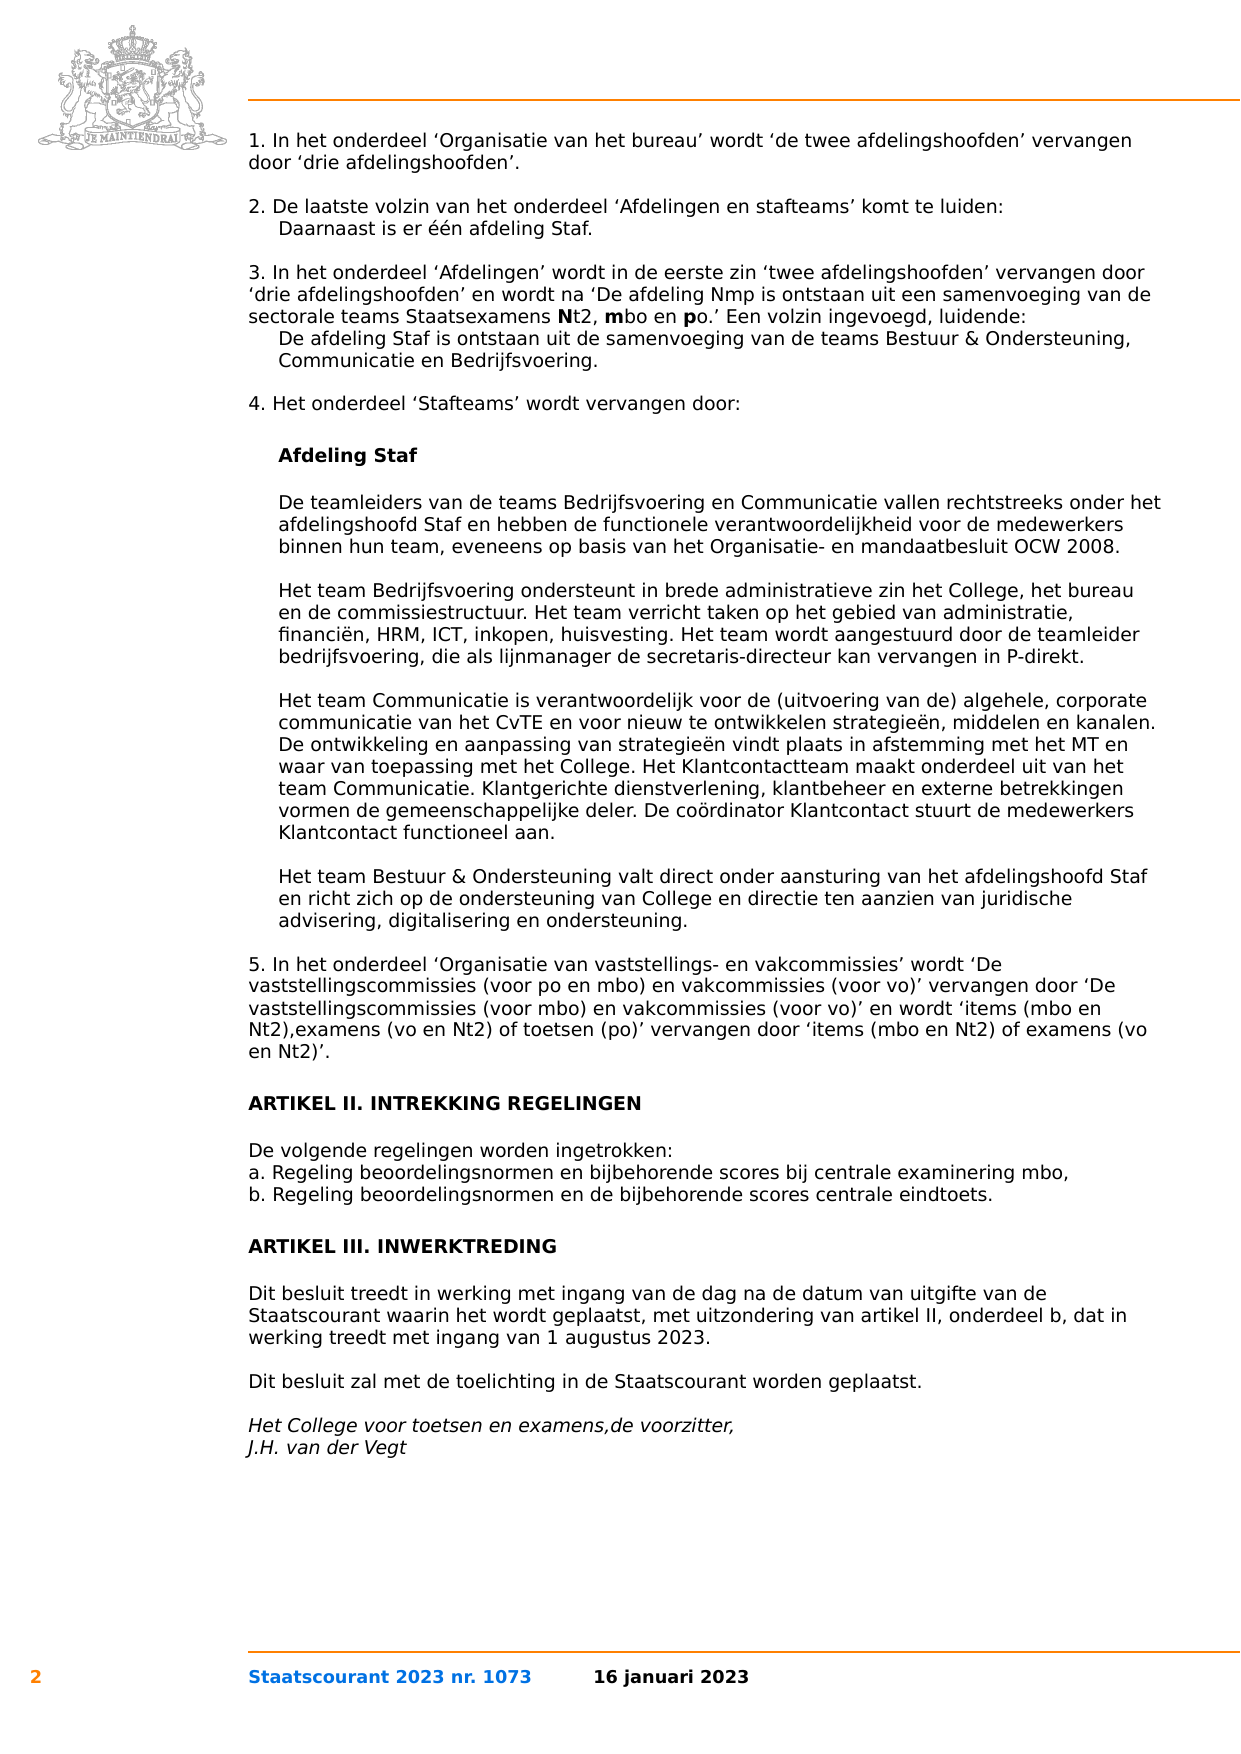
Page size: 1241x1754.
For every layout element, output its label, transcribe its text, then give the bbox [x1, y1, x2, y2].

picture [38, 25, 227, 150]
text Het team Bestuur & Ondersteuning valt direct onder aansturing van het afdelingshoofd Staf en richt zich op de ondersteuning van College en directie ten aanzien van juridische advisering, digitalisering en ondersteuning. [278, 866, 1163, 932]
text 2. De laatste volzin van het onderdeel ‘Afdelingen en stafteams’ komt te luiden: [248, 196, 1163, 218]
text 3. In het onderdeel ‘Afdelingen’ wordt in de eerste zin ‘twee afdelingshoofden’ vervangen door ‘drie afdelingshoofden’ en wordt na ‘De afdeling Nmp is ontstaan uit een samenvoeging van de sectorale teams Staatsexamens Nt2, mbo en po.’ Een volzin ingevoegd, luidende: [248, 262, 1163, 327]
text Dit besluit zal met de toelichting in de Staatscourant worden geplaatst. [248, 1371, 1163, 1393]
text a. Regeling beoordelingsnormen en bijbehorende scores bij centrale examinering mbo, [248, 1162, 1163, 1184]
subtitle ARTIKEL II. INTREKKING REGELINGEN [248, 1093, 1163, 1115]
text De teamleiders van de teams Bedrijfsvoering en Communicatie vallen rechtstreeks onder het afdelingshoofd Staf en hebben de functionele verantwoordelijkheid voor de medewerkers binnen hun team, eveneens op basis van het Organisatie- en mandaatbesluit OCW 2008. [278, 492, 1163, 558]
subtitle ARTIKEL III. INWERKTREDING [248, 1236, 1163, 1258]
text Het College voor toetsen en examens,de voorzitter, J.H. van der Vegt [248, 1415, 1163, 1459]
text b. Regeling beoordelingsnormen en de bijbehorende scores centrale eindtoets. [248, 1184, 1163, 1206]
text 5. In het onderdeel ‘Organisatie van vaststellings- en vakcommissies’ wordt ‘De vaststellingscommissies (voor po en mbo) en vakcommissies (voor vo)’ vervangen door ‘De vaststellingscommissies (voor mbo) en vakcommissies (voor vo)’ en wordt ‘items (mbo en Nt2),examens (vo en Nt2) of toetsen (po)’ vervangen door ‘items (mbo en Nt2) of examens (vo en Nt2)’. [248, 953, 1163, 1063]
text De afdeling Staf is ontstaan uit de samenvoeging van de teams Bestuur & Ondersteuning, Communicatie en Bedrijfsvoering. [278, 327, 1163, 371]
text 4. Het onderdeel ‘Stafteams’ wordt vervangen door: [248, 393, 1163, 415]
text Het team Communicatie is verantwoordelijk voor de (uitvoering van de) algehele, corporate communicatie van het CvTE en voor nieuw te ontwikkelen strategieën, middelen en kanalen. De ontwikkeling en aanpassing van strategieën vindt plaats in afstemming met het MT en waar van toepassing met het College. Het Klantcontactteam maakt onderdeel uit van het team Communicatie. Klantgerichte dienstverlening, klantbeheer en externe betrekkingen vormen de gemeenschappelijke deler. De coördinator Klantcontact stuurt de medewerkers Klantcontact functioneel aan. [278, 690, 1163, 844]
text Het team Bedrijfsvoering ondersteunt in brede administratieve zin het College, het bureau en de commissiestructuur. Het team verricht taken op het gebied van administratie, financiën, HRM, ICT, inkopen, huisvesting. Het team wordt aangestuurd door de teamleider bedrijfsvoering, die als lijnmanager de secretaris-directeur kan vervangen in P-direkt. [278, 580, 1163, 668]
text De volgende regelingen worden ingetrokken: [248, 1140, 1163, 1162]
text Dit besluit treedt in werking met ingang van de dag na de datum van uitgifte van de Staatscourant waarin het wordt geplaatst, met uitzondering van artikel II, onderdeel b, dat in werking treedt met ingang van 1 augustus 2023. [248, 1283, 1163, 1349]
text 1. In het onderdeel ‘Organisatie van het bureau’ wordt ‘de twee afdelingshoofden’ vervangen door ‘drie afdelingshoofden’. [248, 130, 1163, 174]
subtitle Afdeling Staf [278, 445, 1163, 467]
text Daarnaast is er één afdeling Staf. [278, 218, 1163, 240]
